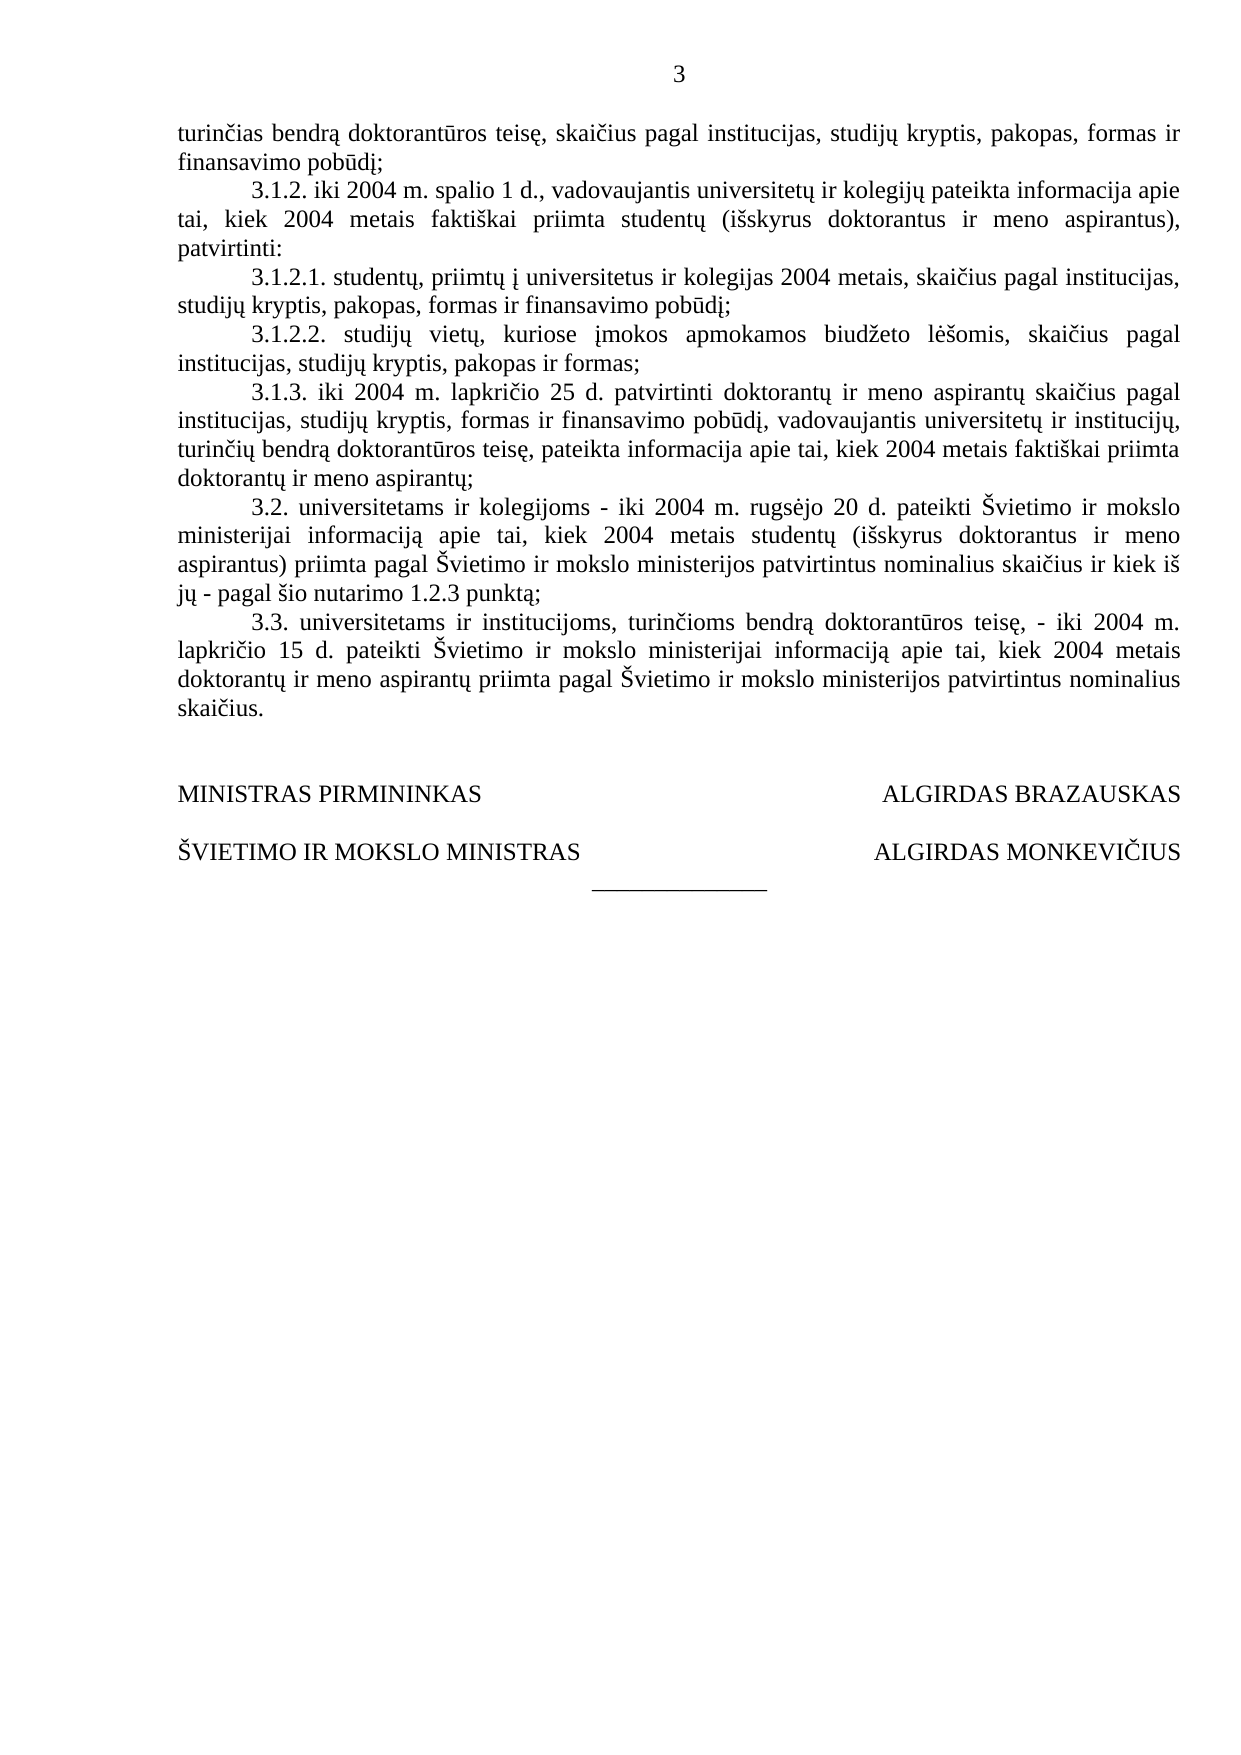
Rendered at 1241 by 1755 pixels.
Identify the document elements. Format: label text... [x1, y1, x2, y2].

text MINISTRAS PIRMININKAS ALGIRDAS BRAZAUSKAS [177, 779, 1181, 808]
text 3.1.2. iki 2004 m. spalio 1 d., vadovaujantis universitetų ir kolegijų pateikta informacija apie tai, kiek 2004 metais faktiškai priimta studentų (išskyrus doktorantus ir meno aspirantus), patvirtinti: [177, 176, 1181, 262]
text ŠVIETIMO IR MOKSLO MINISTRAS ALGIRDAS MONKEVIČIUS [177, 837, 1181, 866]
text 3.1.3. iki 2004 m. lapkričio 25 d. patvirtinti doktorantų ir meno aspirantų skaičius pagal institucijas, studijų kryptis, formas ir finansavimo pobūdį, vadovaujantis universitetų ir institucijų, turinčių bendrą doktorantūros teisę, pateikta informacija apie tai, kiek 2004 metais faktiškai priimta doktorantų ir meno aspirantų; [177, 377, 1181, 492]
text ______________ [177, 866, 1181, 894]
text 3.3. universitetams ir institucijoms, turinčioms bendrą doktorantūros teisę, - iki 2004 m. lapkričio 15 d. pateikti Švietimo ir mokslo ministerijai informaciją apie tai, kiek 2004 metais doktorantų ir meno aspirantų priimta pagal Švietimo ir mokslo ministerijos patvirtintus nominalius skaičius. [177, 607, 1181, 722]
text 3.1.2.2. studijų vietų, kuriose įmokos apmokamos biudžeto lėšomis, skaičius pagal institucijas, studijų kryptis, pakopas ir formas; [177, 319, 1181, 377]
text 3.2. universitetams ir kolegijoms - iki 2004 m. rugsėjo 20 d. pateikti Švietimo ir mokslo ministerijai informaciją apie tai, kiek 2004 metais studentų (išskyrus doktorantus ir meno aspirantus) priimta pagal Švietimo ir mokslo ministerijos patvirtintus nominalius skaičius ir kiek iš jų - pagal šio nutarimo 1.2.3 punktą; [177, 492, 1181, 607]
text 3.1.2.1. studentų, priimtų į universitetus ir kolegijas 2004 metais, skaičius pagal institucijas, studijų kryptis, pakopas, formas ir finansavimo pobūdį; [177, 262, 1181, 319]
text turinčias bendrą doktorantūros teisę, skaičius pagal institucijas, studijų kryptis, pakopas, formas ir finansavimo pobūdį; [177, 118, 1181, 176]
